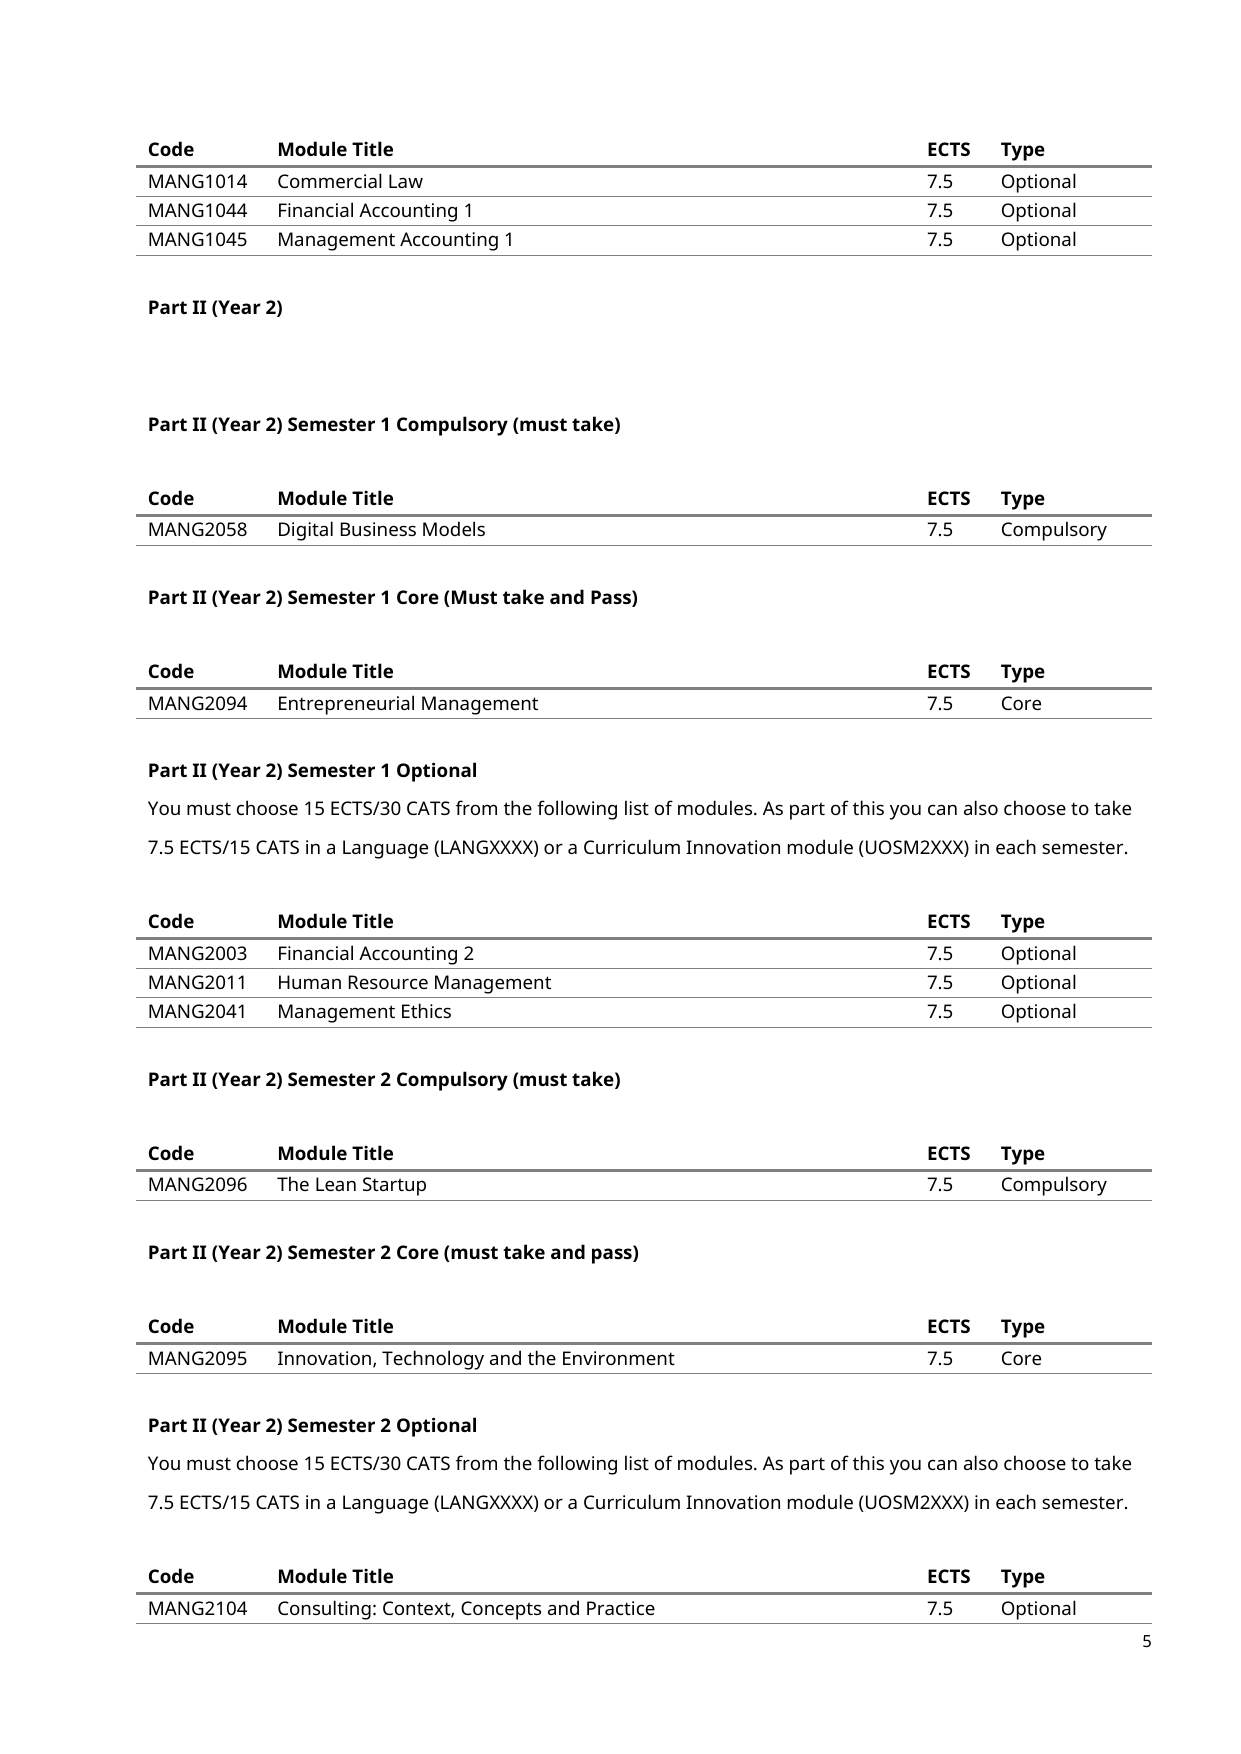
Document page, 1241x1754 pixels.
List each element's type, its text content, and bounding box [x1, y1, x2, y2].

table_cell [136, 99, 1152, 137]
table_cell MANG2058 [136, 517, 266, 545]
table_cell ECTS [916, 137, 989, 165]
table_cell Human Resource Management [266, 969, 916, 997]
table_cell Type [989, 659, 1152, 687]
table_cell ECTS [916, 909, 989, 937]
table_cell ECTS [916, 485, 989, 513]
table_cell Code [136, 137, 266, 165]
table_cell MANG2094 [136, 690, 266, 718]
table_cell The Lean Startup [266, 1172, 916, 1200]
table_cell Part II (Year 2) Semester 2 Core (must take and pass) [136, 1201, 1152, 1314]
table_cell 7.5 [916, 1595, 989, 1623]
table_cell 7.5 [916, 969, 989, 997]
table_cell Type [989, 1314, 1152, 1342]
table_cell Code [136, 909, 266, 937]
table_cell Module Title [266, 909, 916, 937]
table_cell Optional [989, 998, 1152, 1027]
table_cell Type [989, 485, 1152, 513]
table_cell Management Accounting 1 [266, 226, 916, 255]
table_cell 7.5 [916, 168, 989, 196]
table_cell ECTS [916, 1314, 989, 1342]
table_cell Part II (Year 2) Semester 2 Compulsory (must take) [136, 1028, 1152, 1140]
table_cell Core [989, 690, 1152, 718]
table_cell Core [989, 1345, 1152, 1373]
table_cell ECTS [916, 659, 989, 687]
table_cell Optional [989, 969, 1152, 997]
table_cell MANG1044 [136, 197, 266, 225]
table_cell 7.5 [916, 940, 989, 968]
table_cell MANG2104 [136, 1595, 266, 1623]
table_cell Code [136, 1314, 266, 1342]
table_cell Type [989, 1564, 1152, 1592]
table_cell 7.5 [916, 517, 989, 545]
table_cell Optional [989, 197, 1152, 225]
table_cell Part II (Year 2) Semester 1 Compulsory (must take) [136, 373, 1152, 485]
table_cell MANG2041 [136, 998, 266, 1027]
table_cell Module Title [266, 659, 916, 687]
table_cell Module Title [266, 485, 916, 513]
table_cell Compulsory [989, 1172, 1152, 1200]
table_cell Optional [989, 940, 1152, 968]
table_cell 7.5 [916, 226, 989, 255]
table_cell MANG2096 [136, 1172, 266, 1200]
table_cell MANG2003 [136, 940, 266, 968]
table_cell MANG2011 [136, 969, 266, 997]
table_cell 7.5 [916, 690, 989, 718]
table_cell Module Title [266, 1564, 916, 1592]
table_cell Module Title [266, 1314, 916, 1342]
table_cell Type [989, 909, 1152, 937]
table_cell ECTS [916, 1140, 989, 1168]
table_cell Module Title [266, 137, 916, 165]
table_cell Innovation, Technology and the Environment [266, 1345, 916, 1373]
table_cell Module Title [266, 1140, 916, 1168]
table_cell Type [989, 137, 1152, 165]
table_cell Code [136, 485, 266, 513]
table_cell Financial Accounting 2 [266, 940, 916, 968]
table_cell Optional [989, 1595, 1152, 1623]
table_cell MANG1014 [136, 168, 266, 196]
table_cell MANG2095 [136, 1345, 266, 1373]
table_cell Part II (Year 2) Semester 1 Core (Must take and Pass) [136, 546, 1152, 659]
table_cell Digital Business Models [266, 517, 916, 545]
table_cell Part II (Year 2) [136, 256, 1152, 373]
table_cell Management Ethics [266, 998, 916, 1027]
table_cell Code [136, 1564, 266, 1592]
table_cell Consulting: Context, Concepts and Practice [266, 1595, 916, 1623]
table_cell Code [136, 1140, 266, 1168]
table_cell Part II (Year 2) Semester 2 Optional You must choose 15 ECTS/30 CATS from the following list of modules. As part of this you can also choose to take 7.5 ECTS/15 CATS in a Language (LANGXXXX) or a Curriculum Innovation module (UOSM2XXX) in each semester. [136, 1374, 1152, 1563]
table_cell MANG1045 [136, 226, 266, 255]
table_cell Optional [989, 168, 1152, 196]
table_cell 7.5 [916, 197, 989, 225]
table_cell 7.5 [916, 1172, 989, 1200]
table_cell Commercial Law [266, 168, 916, 196]
table_cell Financial Accounting 1 [266, 197, 916, 225]
table_cell 7.5 [916, 1345, 989, 1373]
table_cell 7.5 [916, 998, 989, 1027]
table_cell ECTS [916, 1564, 989, 1592]
table_cell Compulsory [989, 517, 1152, 545]
table_cell Type [989, 1140, 1152, 1168]
table_cell Entrepreneurial Management [266, 690, 916, 718]
table_cell Optional [989, 226, 1152, 255]
table_cell Part II (Year 2) Semester 1 Optional You must choose 15 ECTS/30 CATS from the following list of modules. As part of this you can also choose to take 7.5 ECTS/15 CATS in a Language (LANGXXXX) or a Curriculum Innovation module (UOSM2XXX) in each semester. [136, 719, 1152, 908]
table_cell Code [136, 659, 266, 687]
